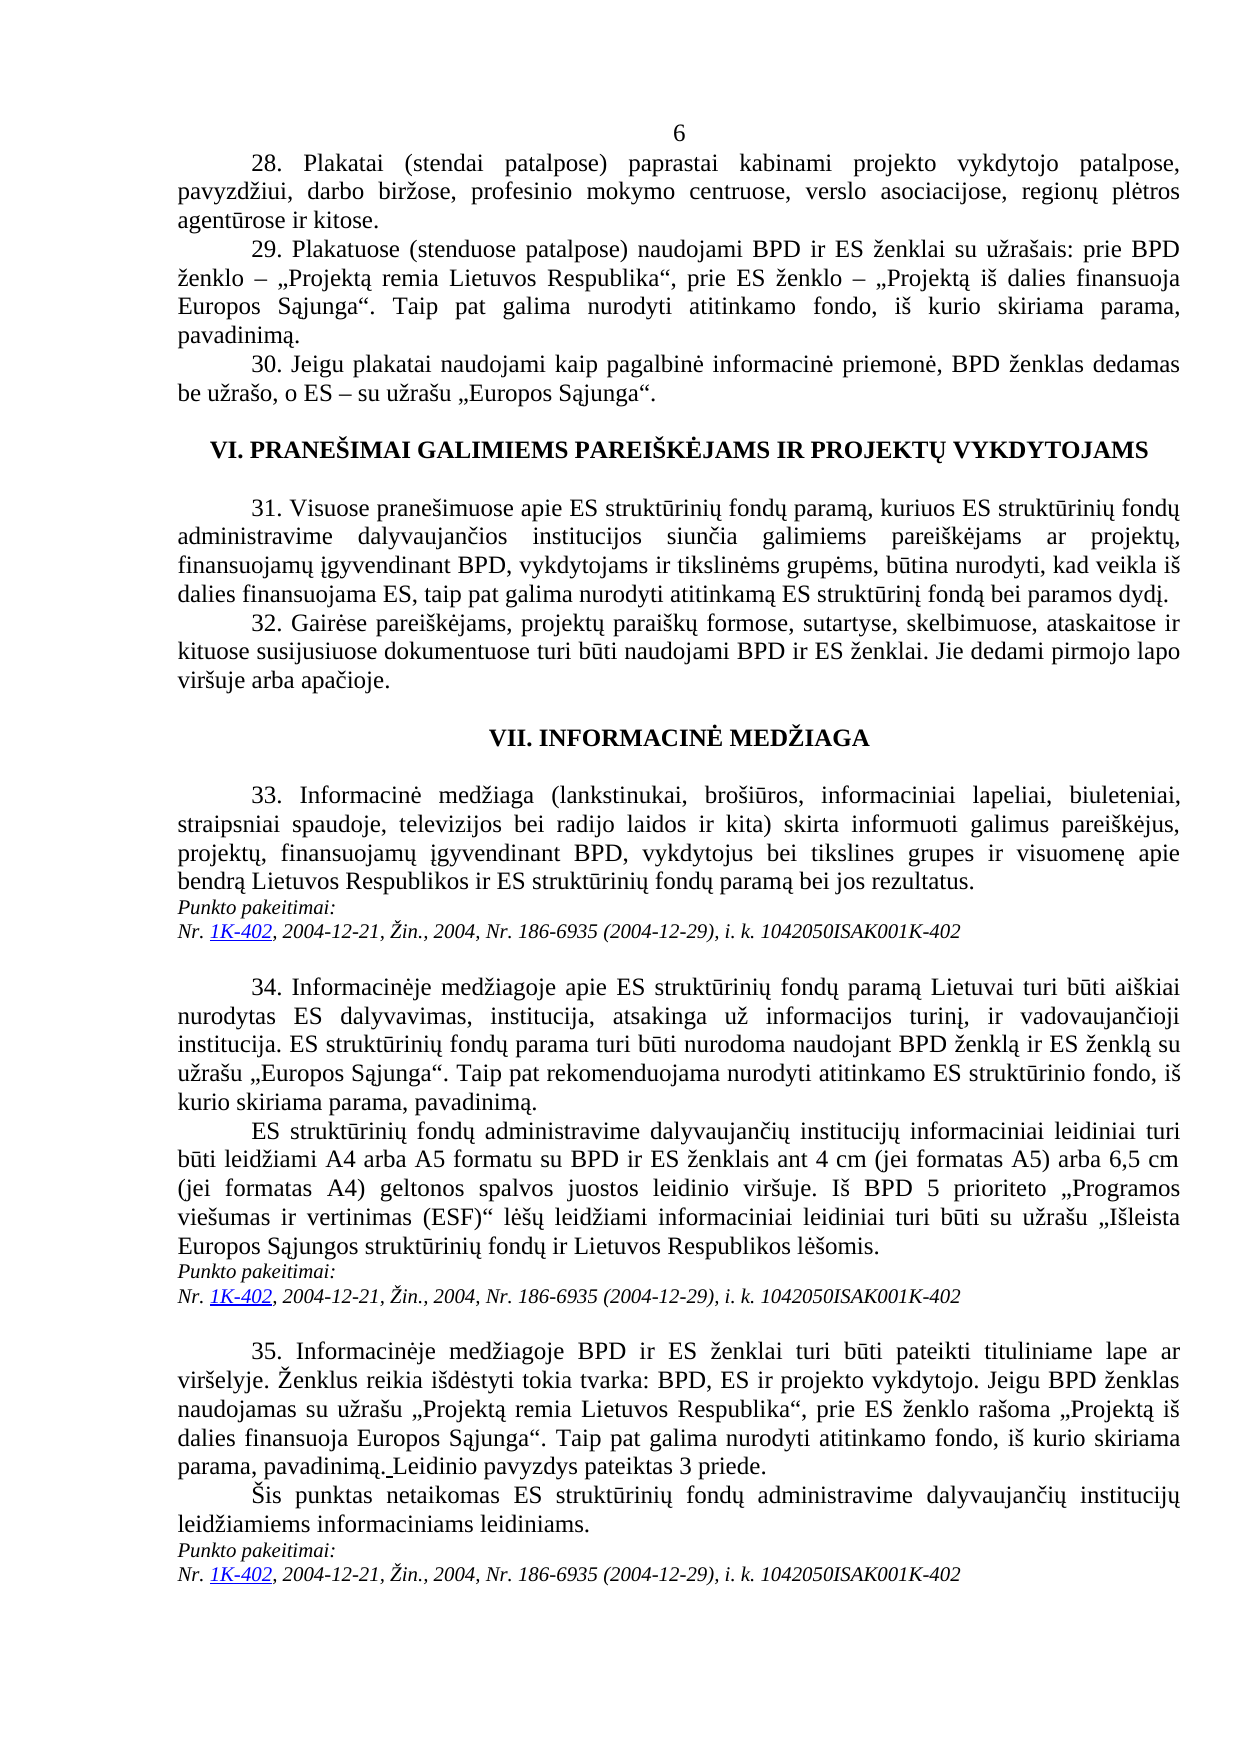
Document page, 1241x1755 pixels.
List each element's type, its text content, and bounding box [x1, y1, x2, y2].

text Punkto pakeitimai: [177, 895, 1181, 919]
text VII. INFORMACINĖ MEDŽIAGA [177, 723, 1181, 751]
text Nr. 1K-402, 2004-12-21, Žin., 2004, Nr. 186-6935 (2004-12-29), i. k. 1042050ISAK001K-402 [177, 1283, 1181, 1308]
text 34. Informacinėje medžiagoje apie ES struktūrinių fondų paramą Lietuvai turi būti aiškiai nurodytas ES dalyvavimas, institucija, atsakinga už informacijos turinį, ir vadovaujančioji institucija. ES struktūrinių fondų parama turi būti nurodoma naudojant BPD ženklą ir ES ženklą su užrašu „Europos Sąjunga“. Taip pat rekomenduojama nurodyti atitinkamo ES struktūrinio fondo, iš kurio skiriama parama, pavadinimą. [177, 972, 1181, 1116]
text Punkto pakeitimai: [177, 1538, 1181, 1562]
text 31. Visuose pranešimuose apie ES struktūrinių fondų paramą, kuriuos ES struktūrinių fondų administravime dalyvaujančios institucijos siunčia galimiems pareiškėjams ar projektų, finansuojamų įgyvendinant BPD, vykdytojams ir tikslinėms grupėms, būtina nurodyti, kad veikla iš dalies finansuojama ES, taip pat galima nurodyti atitinkamą ES struktūrinį fondą bei paramos dydį. [177, 493, 1181, 608]
text Nr. 1K-402, 2004-12-21, Žin., 2004, Nr. 186-6935 (2004-12-29), i. k. 1042050ISAK001K-402 [177, 919, 1181, 943]
text Nr. 1K-402, 2004-12-21, Žin., 2004, Nr. 186-6935 (2004-12-29), i. k. 1042050ISAK001K-402 [177, 1562, 1181, 1586]
text 30. Jeigu plakatai naudojami kaip pagalbinė informacinė priemonė, BPD ženklas dedamas be užrašo, o ES – su užrašu „Europos Sąjunga“. [177, 349, 1181, 406]
text 29. Plakatuose (stenduose patalpose) naudojami BPD ir ES ženklai su užrašais: prie BPD ženklo – „Projektą remia Lietuvos Respublika“, prie ES ženklo – „Projektą iš dalies finansuoja Europos Sąjunga“. Taip pat galima nurodyti atitinkamo fondo, iš kurio skiriama parama, pavadinimą. [177, 234, 1181, 349]
text 32. Gairėse pareiškėjams, projektų paraiškų formose, sutartyse, skelbimuose, ataskaitose ir kituose susijusiuose dokumentuose turi būti naudojami BPD ir ES ženklai. Jie dedami pirmojo lapo viršuje arba apačioje. [177, 608, 1181, 694]
text 35. Informacinėje medžiagoje BPD ir ES ženklai turi būti pateikti tituliniame lape ar viršelyje. Ženklus reikia išdėstyti tokia tvarka: BPD, ES ir projekto vykdytojo. Jeigu BPD ženklas naudojamas su užrašu „Projektą remia Lietuvos Respublika“, prie ES ženklo rašoma „Projektą iš dalies finansuoja Europos Sąjunga“. Taip pat galima nurodyti atitinkamo fondo, iš kurio skiriama parama, pavadinimą. Leidinio pavyzdys pateiktas 3 priede. [177, 1336, 1181, 1480]
text 33. Informacinė medžiaga (lankstinukai, brošiūros, informaciniai lapeliai, biuleteniai, straipsniai spaudoje, televizijos bei radijo laidos ir kita) skirta informuoti galimus pareiškėjus, projektų, finansuojamų įgyvendinant BPD, vykdytojus bei tikslines grupes ir visuomenę apie bendrą Lietuvos Respublikos ir ES struktūrinių fondų paramą bei jos rezultatus. [177, 780, 1181, 895]
text ES struktūrinių fondų administravime dalyvaujančių institucijų informaciniai leidiniai turi būti leidžiami A4 arba A5 formatu su BPD ir ES ženklais ant 4 cm (jei formatas A5) arba 6,5 cm (jei formatas A4) geltonos spalvos juostos leidinio viršuje. Iš BPD 5 prioriteto „Programos viešumas ir vertinimas (ESF)“ lėšų leidžiami informaciniai leidiniai turi būti su užrašu „Išleista Europos Sąjungos struktūrinių fondų ir Lietuvos Respublikos lėšomis. [177, 1116, 1181, 1259]
text Šis punktas netaikomas ES struktūrinių fondų administravime dalyvaujančių institucijų leidžiamiems informaciniams leidiniams. [177, 1480, 1181, 1538]
text Punkto pakeitimai: [177, 1259, 1181, 1283]
text VI. PRANEŠIMAI GALIMIEMS PAREIŠKĖJAMS IR PROJEKTŲ VYKDYTOJAMS [177, 435, 1181, 464]
text 28. Plakatai (stendai patalpose) paprastai kabinami projekto vykdytojo patalpose, pavyzdžiui, darbo biržose, profesinio mokymo centruose, verslo asociacijose, regionų plėtros agentūrose ir kitose. [177, 148, 1181, 234]
